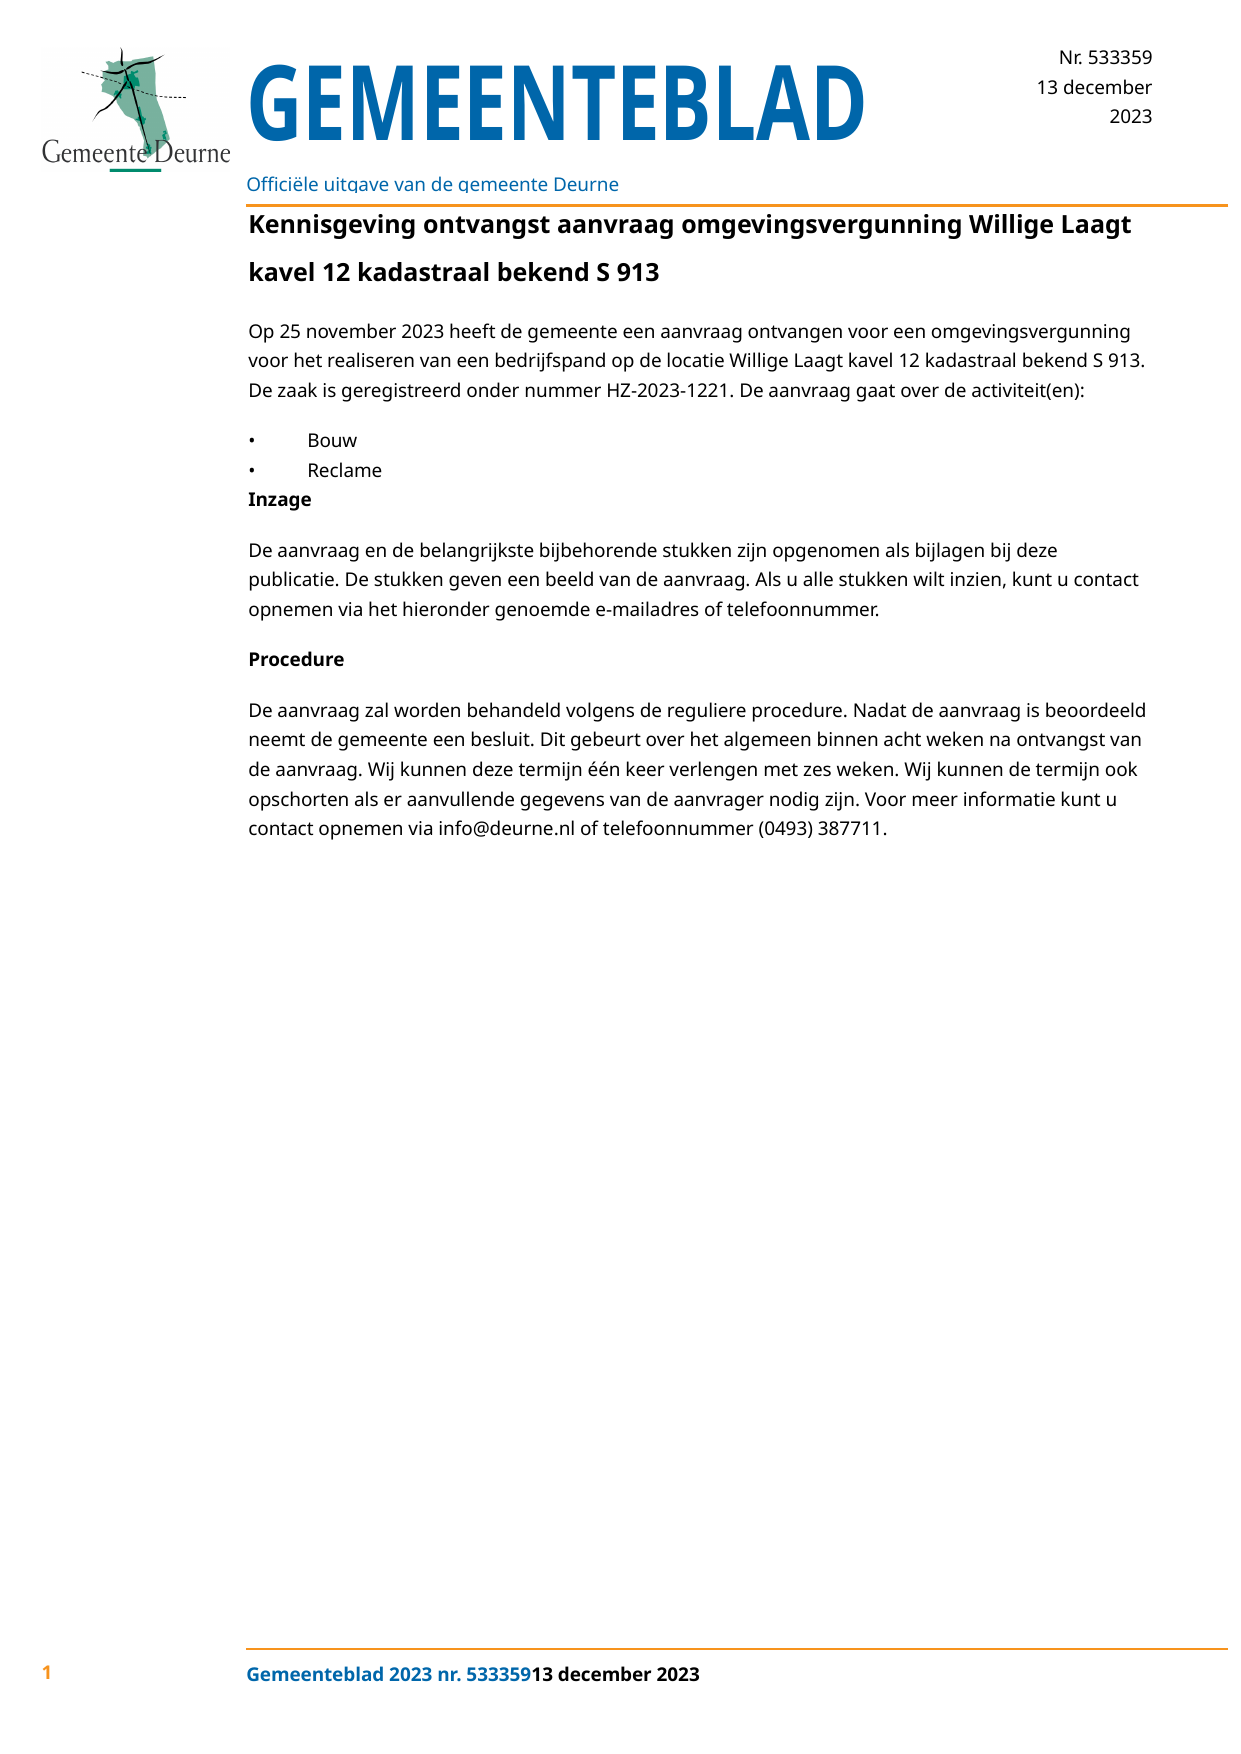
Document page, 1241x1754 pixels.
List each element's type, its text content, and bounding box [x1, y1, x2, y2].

text De aanvraag zal worden behandeld volgens de reguliere procedure. Nadat de aanvraag is beoordeeld neemt de gemeente een besluit. Dit gebeurt over het algemeen binnen acht weken na ontvangst van de aanvraag. Wij kunnen deze termijn één keer verlengen met zes weken. Wij kunnen de termijn ook opschorten als er aanvullende gegevens van de aanvrager nodig zijn. Voor meer informatie kunt u contact opnemen via info@deurne.nl of telefoonnummer (0493) 387711. [248, 697, 1152, 841]
picture [41, 47, 231, 172]
list Reclame [248, 457, 1152, 483]
text Kennisgeving ontvangst aanvraag omgevingsvergunning Willige Laagt kavel 12 kadastraal bekend S 913 [248, 207, 1152, 288]
text Inzage [248, 487, 1152, 512]
text De aanvraag en de belangrijkste bijbehorende stukken zijn opgenomen als bijlagen bij deze publicatie. De stukken geven een beeld van de aanvraag. Als u alle stukken wilt inzien, kunt u contact opnemen via het hieronder genoemde e-mailadres of telefoonnummer. [248, 537, 1152, 622]
text Procedure [248, 647, 1152, 672]
text Op 25 november 2023 heeft de gemeente een aanvraag ontvangen voor een omgevingsvergunning voor het realiseren van een bedrijfspand op de locatie Willige Laagt kavel 12 kadastraal bekend S 913. De zaak is geregistreerd onder nummer HZ-2023-1221. De aanvraag gaat over de activiteit(en): [248, 318, 1152, 403]
list Bouw [248, 427, 1152, 453]
